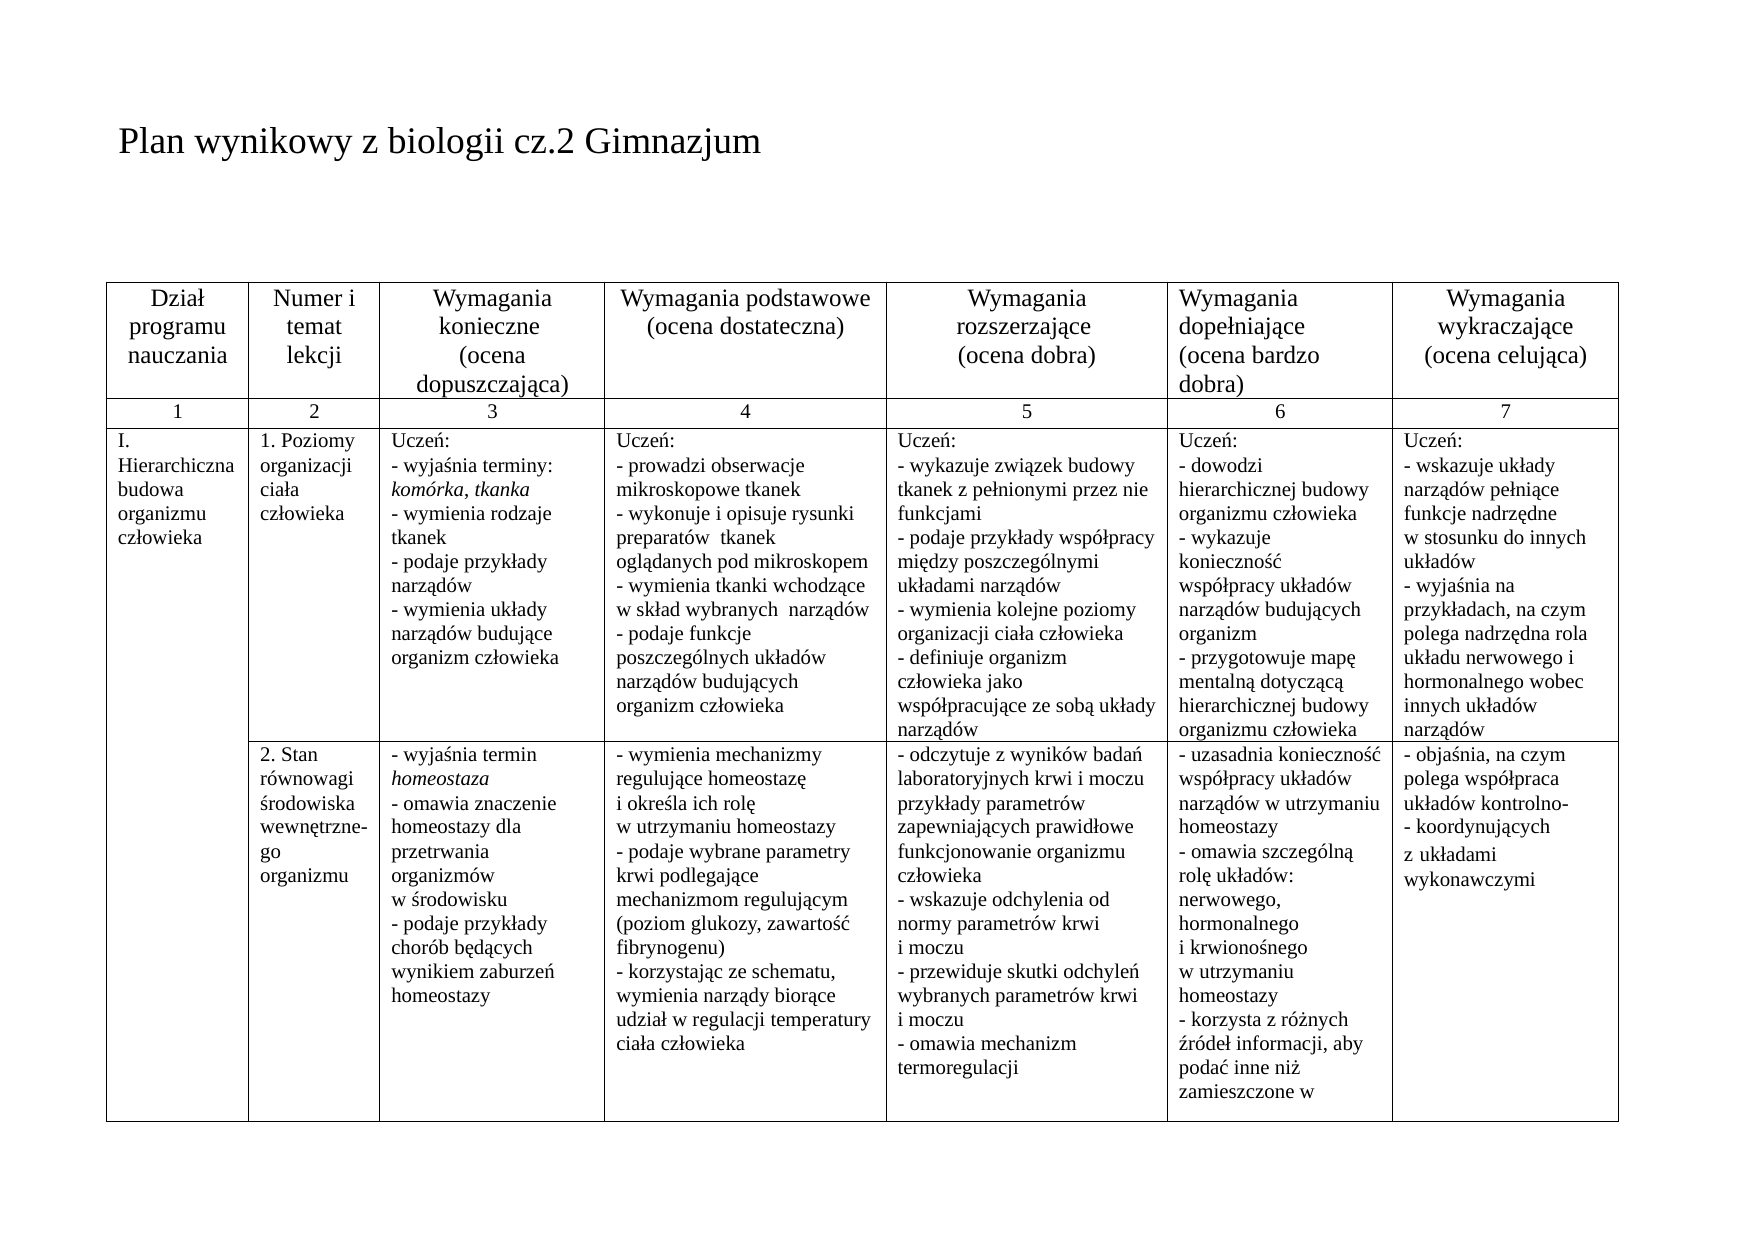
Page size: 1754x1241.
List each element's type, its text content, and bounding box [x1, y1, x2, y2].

table_cell [1619, 741, 1754, 1121]
table_cell [1619, 428, 1754, 741]
table_cell Uczeń: - wskazuje układy narządów pełniące funkcje nadrzędne w stosunku do innych układów - wyjaśnia na przykładach, na czym polega nadrzędna rola układu nerwowego i hormonalnego wobec innych układów narządów [1393, 429, 1618, 741]
table_header Wymagania podstawowe (ocena dostateczna) [605, 283, 886, 398]
table_cell Uczeń: - wykazuje związek budowy tkanek z pełnionymi przez nie funkcjami - podaje przykłady współpracy między poszczególnymi układami narządów - wymienia kolejne poziomy organizacji ciała człowieka - definiuje organizm człowieka jako współpracujące ze sobą układy narządów [887, 429, 1167, 741]
table_cell 2. Stan równowagi środowiska wewnętrzne-go organizmu [249, 742, 379, 1121]
table_cell 6 [1168, 399, 1392, 427]
table_header Wymagania rozszerzające (ocena dobra) [887, 283, 1167, 398]
table_cell Uczeń: - wyjaśnia terminy: komórka, tkanka - wymienia rodzaje tkanek - podaje przykłady narządów - wymienia układy narządów budujące organizm człowieka [380, 429, 604, 741]
table_header Numer i temat lekcji [249, 283, 379, 398]
table_cell - objaśnia, na czym polega współpraca układów kontrolno- - koordynujących z układami wykonawczymi [1393, 742, 1618, 1121]
table_header [1619, 282, 1754, 398]
table_header Dział programu nauczania [107, 283, 248, 398]
table_cell 2 [249, 399, 379, 427]
table_cell 5 [887, 399, 1167, 427]
table_cell Uczeń: - prowadzi obserwacje mikroskopowe tkanek - wykonuje i opisuje rysunki preparatów tkanek oglądanych pod mikroskopem - wymienia tkanki wchodzące w skład wybranych narządów - podaje funkcje poszczególnych układów narządów budujących organizm człowieka [605, 429, 886, 741]
table_cell 3 [380, 399, 604, 427]
table_cell - wymienia mechanizmy regulujące homeostazę i określa ich rolę w utrzymaniu homeostazy - podaje wybrane parametry krwi podlegające mechanizmom regulującym (poziom glukozy, zawartość fibrynogenu) - korzystając ze schematu, wymienia narządy biorące udział w regulacji temperatury ciała człowieka [605, 742, 886, 1121]
table_cell Uczeń: - dowodzi hierarchicznej budowy organizmu człowieka - wykazuje konieczność współpracy układów narządów budujących organizm - przygotowuje mapę mentalną dotyczącą hierarchicznej budowy organizmu człowieka [1168, 429, 1392, 741]
table_header Wymagania wykraczające (ocena celująca) [1393, 283, 1618, 398]
table_cell 7 [1393, 399, 1618, 427]
table_cell 4 [605, 399, 886, 427]
table_cell [107, 741, 248, 1121]
table_cell 1 [107, 399, 248, 427]
table_cell - uzasadnia konieczność współpracy układów narządów w utrzymaniu homeostazy - omawia szczególną rolę układów: nerwowego, hormonalnego i krwionośnego w utrzymaniu homeostazy - korzysta z różnych źródeł informacji, aby podać inne niż zamieszczone w [1168, 742, 1392, 1121]
table_header Wymagania konieczne (ocena dopuszczająca) [380, 283, 604, 398]
table_cell 1. Poziomy organizacji ciała człowieka [249, 429, 379, 741]
table_cell - wyjaśnia termin homeostaza - omawia znaczenie homeostazy dla przetrwania organizmów w środowisku - podaje przykłady chorób będących wynikiem zaburzeń homeostazy [380, 742, 604, 1121]
table_cell I. Hierarchiczna budowa organizmu człowieka [107, 429, 248, 741]
table_header Wymagania dopełniające (ocena bardzo dobra) [1168, 283, 1392, 398]
table_cell [1619, 398, 1754, 427]
text Plan wynikowy z biologii cz.2 Gimnazjum [118, 118, 1636, 161]
table_cell - odczytuje z wyników badań laboratoryjnych krwi i moczu przykłady parametrów zapewniających prawidłowe funkcjonowanie organizmu człowieka - wskazuje odchylenia od normy parametrów krwi i moczu - przewiduje skutki odchyleń wybranych parametrów krwi i moczu - omawia mechanizm termoregulacji [887, 742, 1167, 1121]
